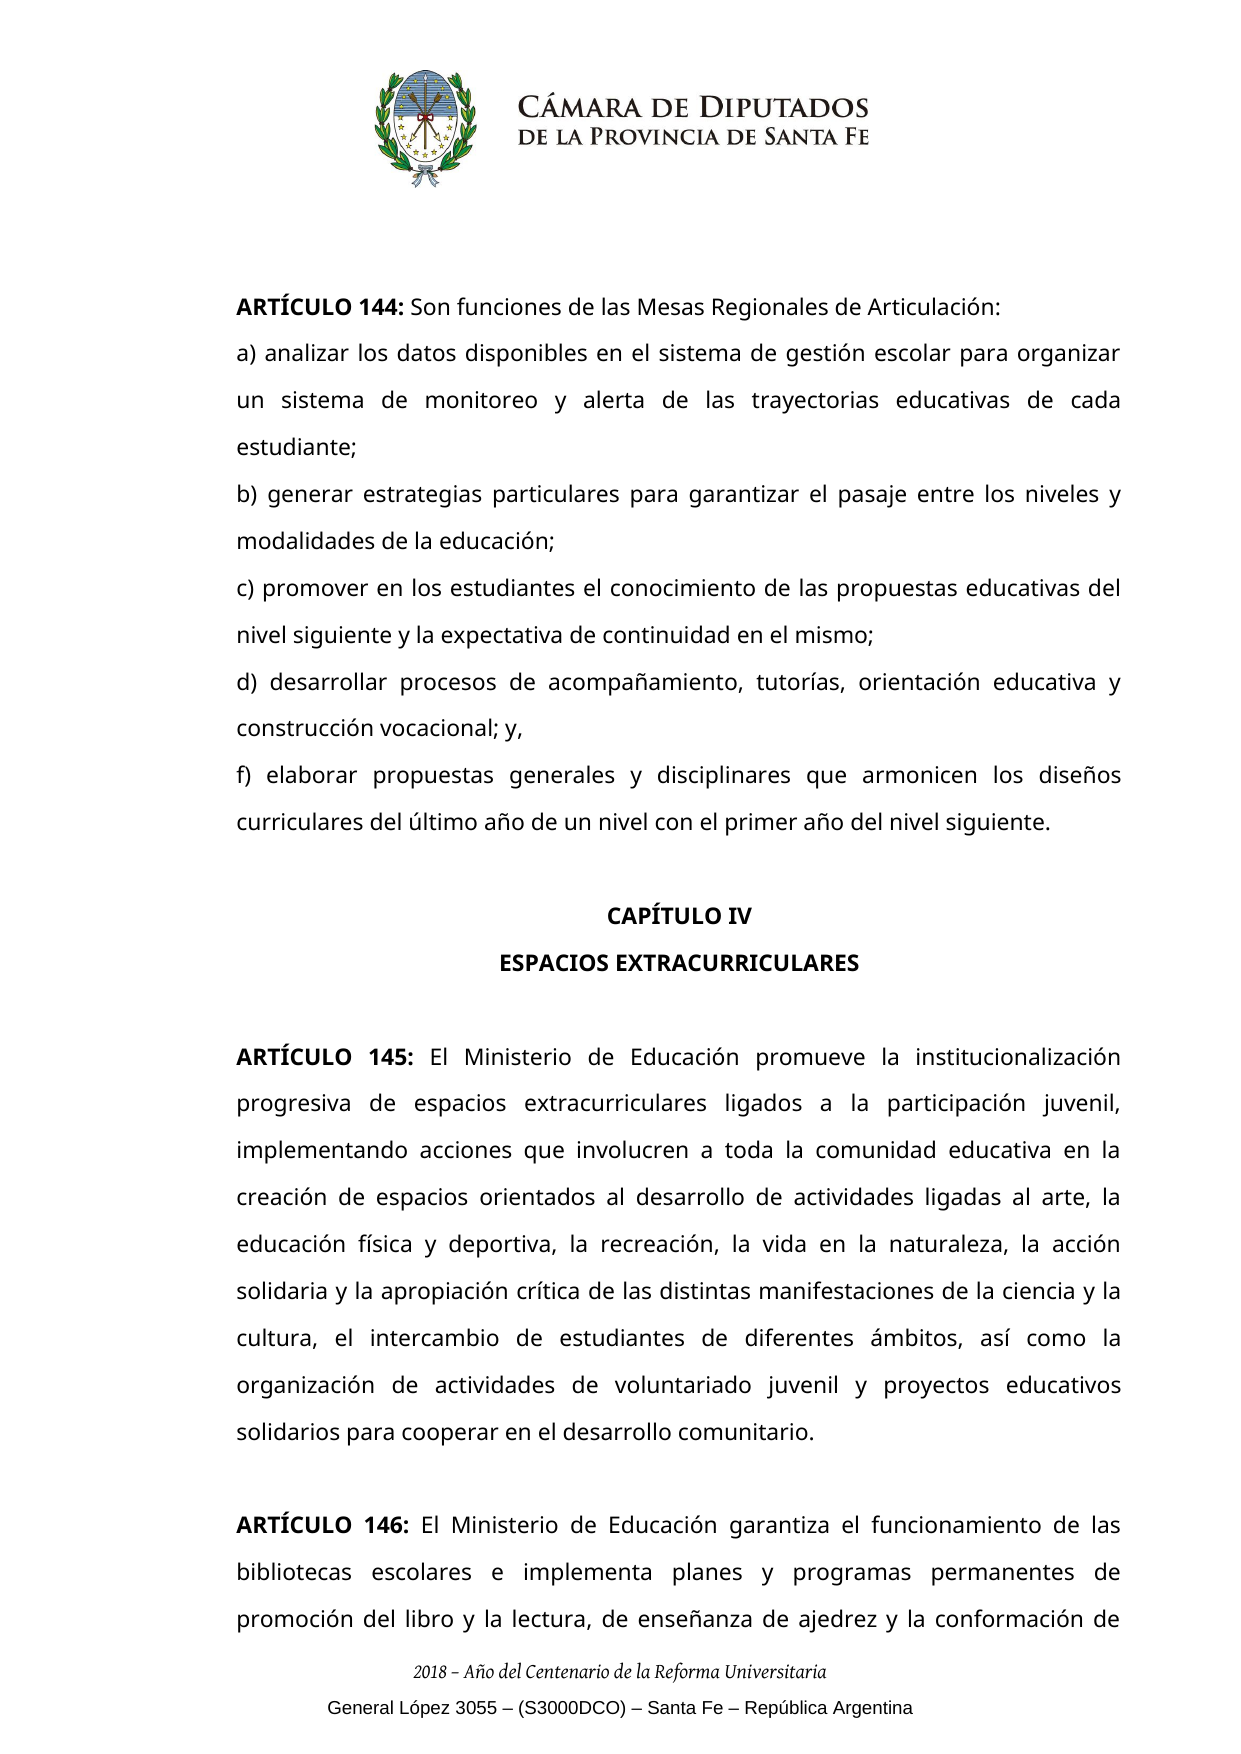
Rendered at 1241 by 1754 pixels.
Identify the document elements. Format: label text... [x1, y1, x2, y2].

subtitle d) desarrollar procesos de acompañamiento, tutorías, orientación educativa y construcción vocacional; y, [236, 665, 1122, 743]
subtitle c) promover en los estudiantes el conocimiento de las propuestas educativas del nivel siguiente y la expectativa de continuidad en el mismo; [236, 572, 1122, 650]
subtitle CAPÍTULO IV [236, 900, 1122, 931]
subtitle ESPACIOS EXTRACURRICULARES [236, 947, 1122, 978]
text ARTÍCULO 146: El Ministerio de Educación garantiza el funcionamiento de las bibliotecas escolares e implementa planes y programas permanentes de promoción del libro y la lectura, de enseñanza de ajedrez y la conformación de [236, 1509, 1122, 1634]
subtitle ARTÍCULO 144: Son funciones de las Mesas Regionales de Articulación: [236, 290, 1122, 322]
subtitle f) elaborar propuestas generales y disciplinares que armonicen los diseños curriculares del último año de un nivel con el primer año del nivel siguiente. [236, 759, 1122, 837]
subtitle b) generar estrategias particulares para garantizar el pasaje entre los niveles y modalidades de la educación; [236, 478, 1122, 556]
subtitle a) analizar los datos disponibles en el sistema de gestión escolar para organizar un sistema de monitoreo y alerta de las trayectorias educativas de cada estudiante; [236, 337, 1122, 462]
text ARTÍCULO 145: El Ministerio de Educación promueve la institucionalización progresiva de espacios extracurriculares ligados a la participación juvenil, implementando acciones que involucren a toda la comunidad educativa en la creación de espacios orientados al desarrollo de actividades ligadas al arte, la educación física y deportiva, la recreación, la vida en la naturaleza, la acción solidaria y la apropiación crítica de las distintas manifestaciones de la ciencia y la cultura, el intercambio de estudiantes de diferentes ámbitos, así como la organización de actividades de voluntariado juvenil y proyectos educativos solidarios para cooperar en el desarrollo comunitario. [236, 1040, 1122, 1447]
picture [374, 70, 869, 192]
